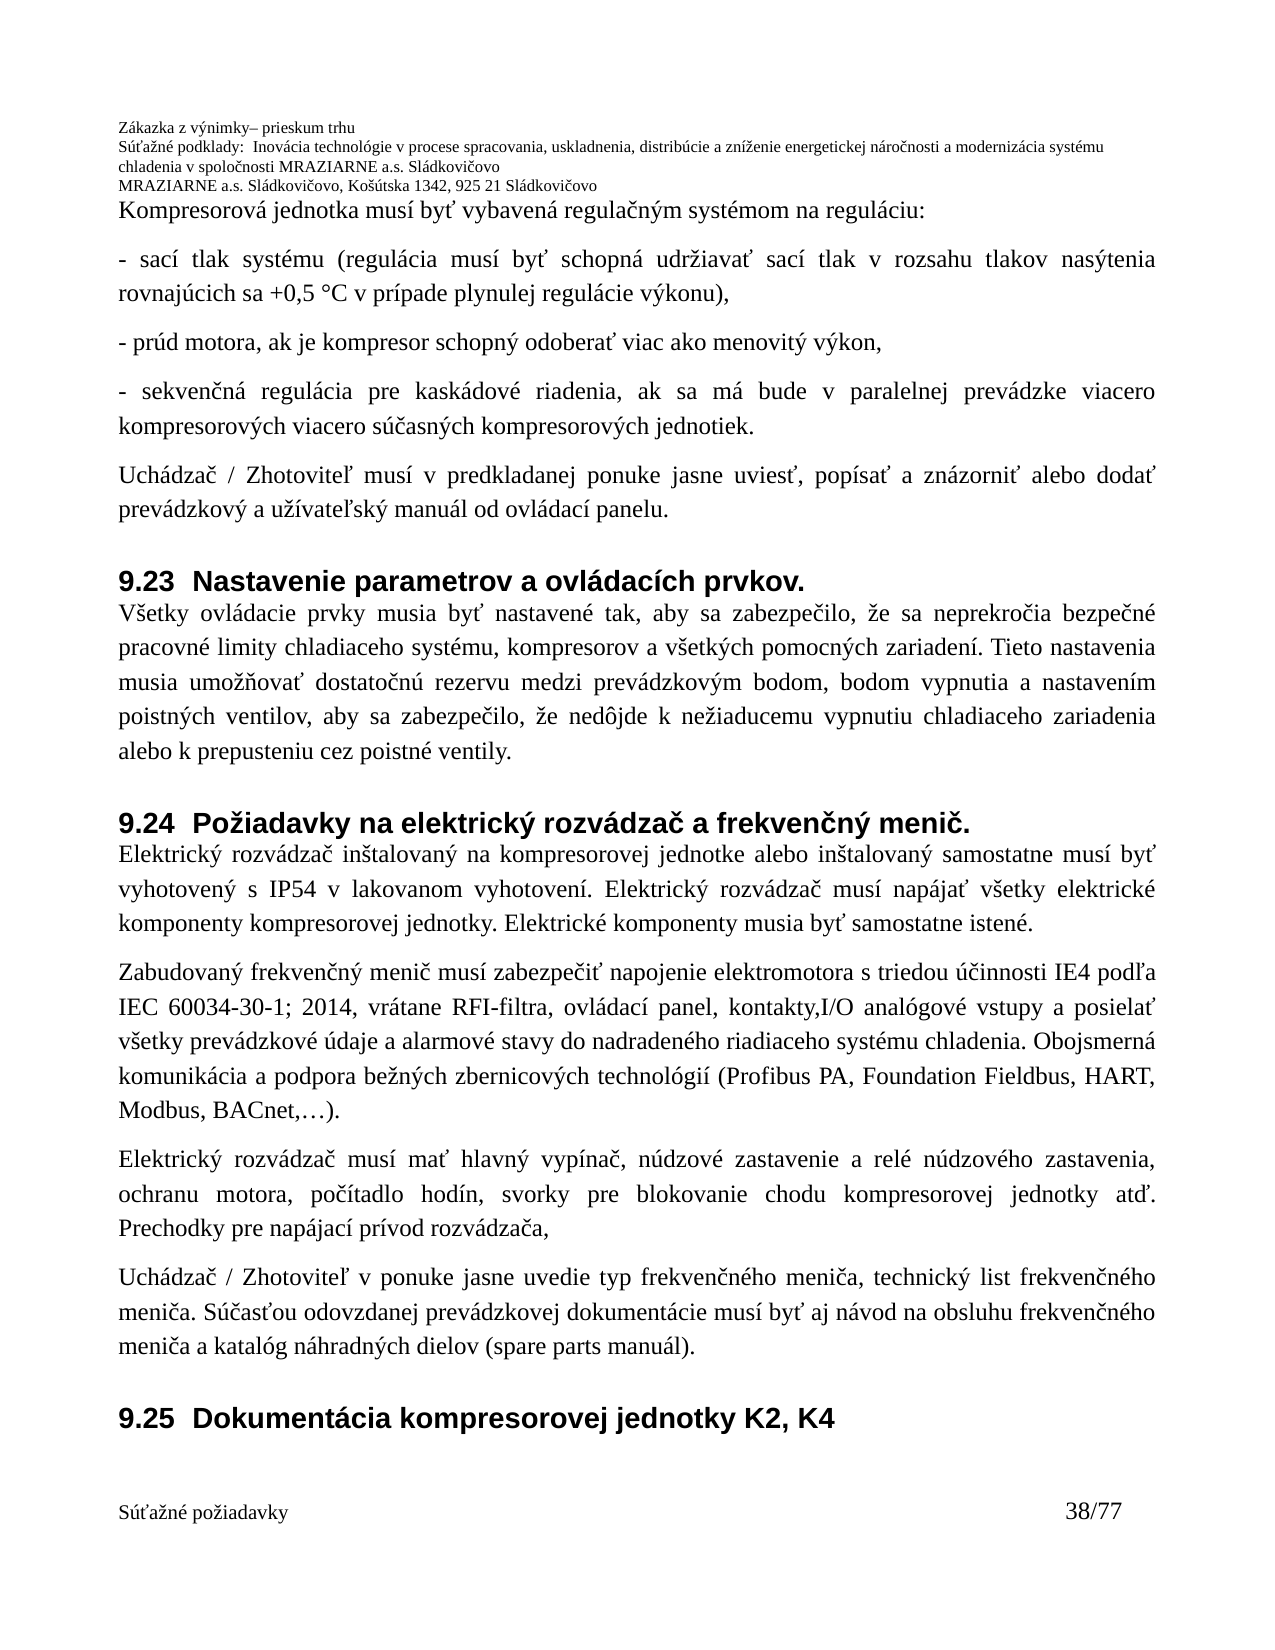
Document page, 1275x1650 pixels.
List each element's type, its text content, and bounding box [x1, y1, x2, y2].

text - sekvenčná regulácia pre kaskádové riadenia, ak sa má bude v paralelnej prevádzke viacero kompresorových viacero súčasných kompresorových jednotiek. [118, 376, 1157, 440]
text Zabudovaný frekvenčný menič musí zabezpečiť napojenie elektromotora s triedou účinnosti IE4 podľa IEC 60034-30-1; 2014, vrátane RFI-filtra, ovládací panel, kontakty,I/O analógové vstupy a posielať všetky prevádzkové údaje a alarmové stavy do nadradeného riadiaceho systému chladenia. Obojsmerná komunikácia a podpora bežných zbernicových technológií (Profibus PA, Foundation Fieldbus, HART, Modbus, BACnet,…). [118, 957, 1157, 1124]
text Uchádzač / Zhotoviteľ musí v predkladanej ponuke jasne uviesť, popísať a znázorniť alebo dodať prevádzkový a užívateľský manuál od ovládací panelu. [118, 460, 1157, 523]
text Elektrický rozvádzač musí mať hlavný vypínač, núdzové zastavenie a relé núdzového zastavenia, ochranu motora, počítadlo hodín, svorky pre blokovanie chodu kompresorovej jednotky atď. Prechodky pre napájací prívod rozvádzača, [118, 1144, 1157, 1242]
text Elektrický rozvádzač inštalovaný na kompresorovej jednotke alebo inštalovaný samostatne musí byť vyhotovený s IP54 v lakovanom vyhotovení. Elektrický rozvádzač musí napájať všetky elektrické komponenty kompresorovej jednotky. Elektrické komponenty musia byť samostatne istené. [118, 839, 1157, 937]
text Uchádzač / Zhotoviteľ v ponuke jasne uvedie typ frekvenčného meniča, technický list frekvenčného meniča. Súčasťou odovzdanej prevádzkovej dokumentácie musí byť aj návod na obsluhu frekvenčného meniča a katalóg náhradných dielov (spare parts manuál). [118, 1262, 1157, 1360]
text - sací tlak systému (regulácia musí byť schopná udržiavať sací tlak v rozsahu tlakov nasýtenia rovnajúcich sa +0,5 °C v prípade plynulej regulácie výkonu), [118, 244, 1157, 307]
subtitle Požiadavky na elektrický rozvádzač a frekvenčný menič. [118, 806, 1157, 839]
text - prúd motora, ak je kompresor schopný odoberať viac ako menovitý výkon, [118, 327, 1157, 356]
subtitle Nastavenie parametrov a ovládacích prvkov. [118, 564, 1157, 598]
text Všetky ovládacie prvky musia byť nastavené tak, aby sa zabezpečilo, že sa neprekročia bezpečné pracovné limity chladiaceho systému, kompresorov a všetkých pomocných zariadení. Tieto nastavenia musia umožňovať dostatočnú rezervu medzi prevádzkovým bodom, bodom vypnutia a nastavením poistných ventilov, aby sa zabezpečilo, že nedôjde k nežiaducemu vypnutiu chladiaceho zariadenia alebo k prepusteniu cez poistné ventily. [118, 598, 1157, 764]
text Kompresorová jednotka musí byť vybavená regulačným systémom na reguláciu: [118, 195, 1157, 223]
subtitle Dokumentácia kompresorovej jednotky K2, K4 [118, 1401, 1157, 1435]
